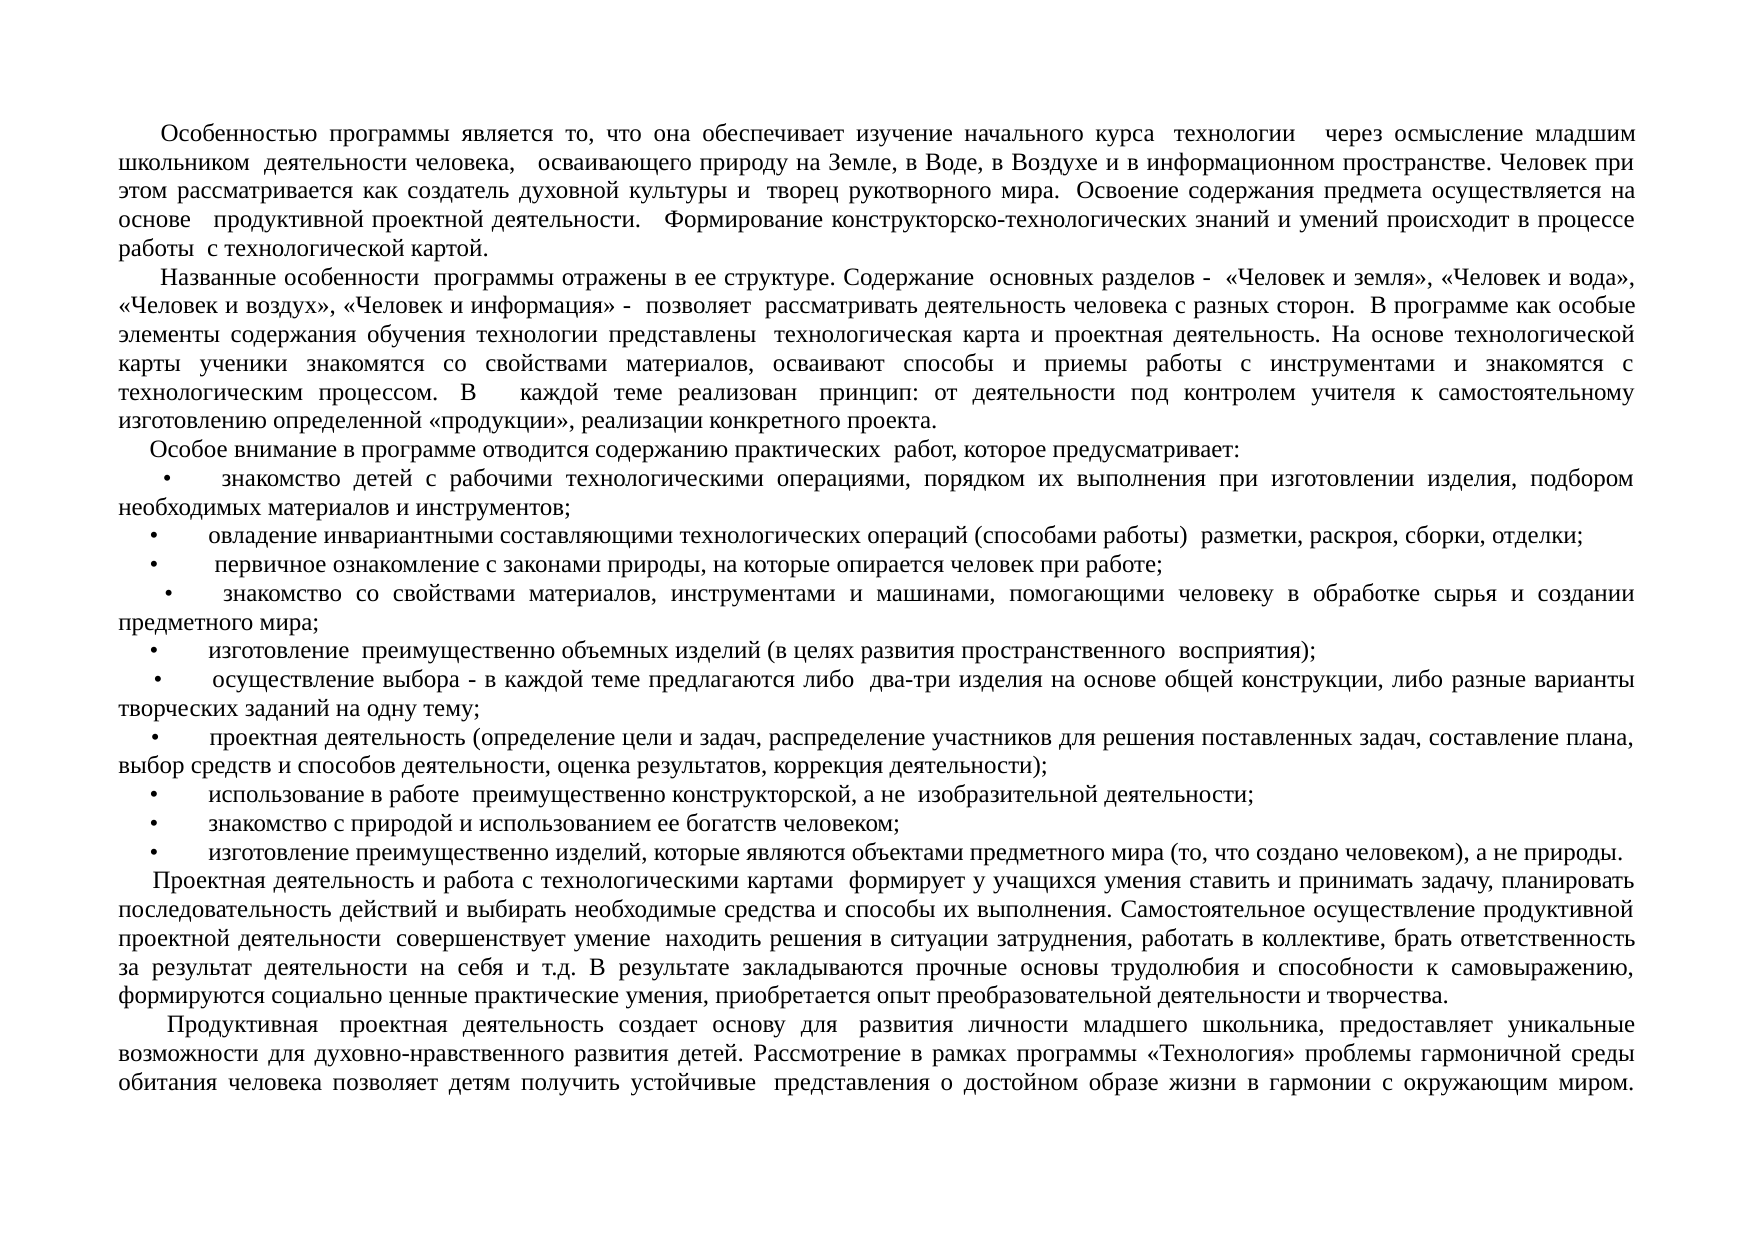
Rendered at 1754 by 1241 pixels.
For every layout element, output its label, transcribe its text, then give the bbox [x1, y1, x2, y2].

text • изготовление преимущественно объемных изделий (в целях развития пространственного восприятия); [118, 636, 1636, 664]
text Продуктивная проектная деятельность создает основу для развития личности младшего школьника, предоставляет уникальные возможности для духовно-нравственного развития детей. Рассмотрение в рамках программы «Технология» проблемы гармоничной среды обитания человека позволяет детям получить устойчивые представления о достойном образе жизни в гармонии с окружающим миром. [118, 1009, 1636, 1096]
text • первичное ознакомление с законами природы, на которые опирается человек при работе; [118, 549, 1636, 578]
text • изготовление преимущественно изделий, которые являются объектами предметного мира (то, что создано человеком), а не природы. [118, 837, 1636, 866]
text Названные особенности программы отражены в ее структуре. Содержание основных разделов - «Человек и земля», «Человек и вода», «Человек и воздух», «Человек и информация» - позволяет рассматривать деятельность человека с разных сторон. В программе как особые элементы содержания обучения технологии представлены технологическая карта и проектная деятельность. На основе технологической карты ученики знакомятся со свойствами материалов, осваивают способы и приемы работы с инструментами и знакомятся с технологическим процессом. В каждой теме реализован принцип: от деятельности под контролем учителя к самостоятельному изготовлению определенной «продукции», реализации конкретного проекта. [118, 262, 1636, 434]
text • осуществление выбора - в каждой теме предлагаются либо два-три изделия на основе общей конструкции, либо разные варианты творческих заданий на одну тему; [118, 664, 1636, 722]
text • знакомство со свойствами материалов, инструментами и машинами, помогающими человеку в обработке сырья и создании предметного мира; [118, 578, 1636, 636]
text • проектная деятельность (определение цели и задач, распределение участников для решения поставленных задач, составление плана, выбор средств и способов деятельности, оценка результатов, коррекция деятельности); [118, 722, 1636, 779]
text Особое внимание в программе отводится содержанию практических работ, которое предусматривает: [118, 434, 1636, 463]
text • знакомство с природой и использованием ее богатств человеком; [118, 808, 1636, 837]
text Проектная деятельность и работа с технологическими картами формирует у учащихся умения ставить и принимать задачу, планировать последовательность действий и выбирать необходимые средства и способы их выполнения. Самостоятельное осуществление продуктивной проектной деятельности совершенствует умение находить решения в ситуации затруднения, работать в коллективе, брать ответственность за результат деятельности на себя и т.д. В результате закладываются прочные основы трудолюбия и способности к самовыражению, формируются социально ценные практические умения, приобретается опыт преобразовательной деятельности и творчества. [118, 866, 1636, 1009]
text Особенностью программы является то, что она обеспечивает изучение начального курса технологии через осмысление младшим школьником деятельности человека, осваивающего природу на Земле, в Воде, в Воздухе и в информационном пространстве. Человек при этом рассматривается как создатель духовной культуры и творец рукотворного мира. Освоение содержания предмета осуществляется на основе продуктивной проектной деятельности. Формирование конструкторско-технологических знаний и умений происходит в процессе работы с технологической картой. [118, 118, 1636, 262]
text • использование в работе преимущественно конструкторской, а не изобразительной деятельности; [118, 779, 1636, 808]
text • овладение инвариантными составляющими технологических операций (способами работы) разметки, раскроя, сборки, отделки; [118, 521, 1636, 549]
text • знакомство детей с рабочими технологическими операциями, порядком их выполнения при изготовлении изделия, подбором необходимых материалов и инструментов; [118, 463, 1636, 521]
